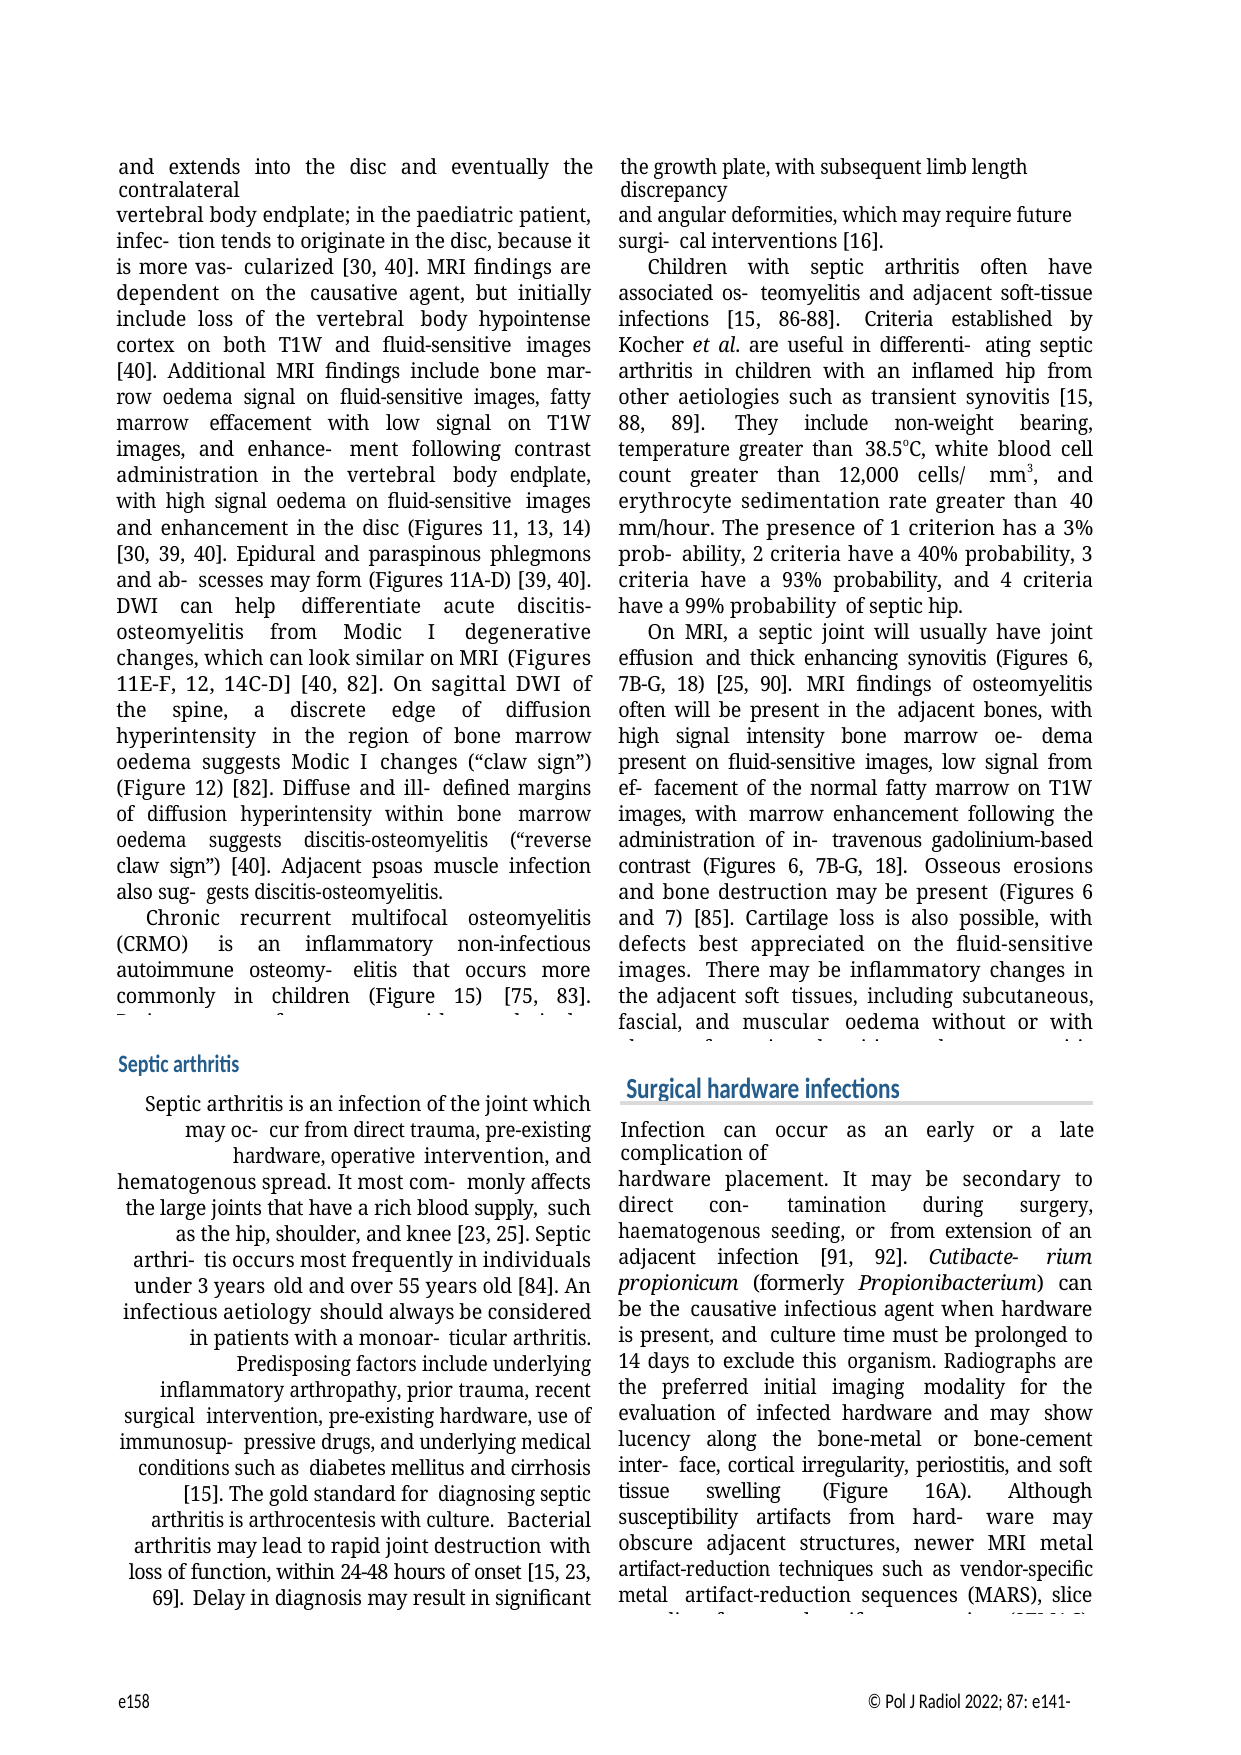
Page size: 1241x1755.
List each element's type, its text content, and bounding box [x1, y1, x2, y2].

text and angular deformities, which may require future surgi- cal interventions [16]. [618, 202, 1093, 254]
text hardware placement. It may be secondary to direct con- tamination during surgery, haematogenous seeding, or from extension of an adjacent infection [91, 92]. Cutibacte- rium propionicum (formerly Propionibacterium) can be the causative infectious agent when hardware is present, and culture time must be prolonged to 14 days to exclude this organism. Radiographs are the preferred initial imaging modality for the evaluation of infected hardware and may show lucency along the bone-metal or bone-cement inter- face, cortical irregularity, periostitis, and soft tissue swelling (Figure 16A). Although susceptibility artifacts from hard- ware may obscure adjacent structures, newer MRI metal artifact-reduction techniques such as vendor-specific metal artifact-reduction sequences (MARS), slice encoding for metal artifact correction (SEMAC), and multi-acquisition with variable-resonance image combination (MAVRIC) have allowed greater use of MRI in the evaluation of hard- ware-associated infections [91, 93] (Table 1). More recently, [618, 1165, 1093, 1614]
text Septic arthritis [118, 1050, 593, 1078]
text and extends into the disc and eventually the contralateral [118, 156, 593, 202]
text Infection can occur as an early or a late complication of [620, 1120, 1095, 1165]
text e158 [118, 1689, 152, 1714]
text Children with septic arthritis often have associated os- teomyelitis and adjacent soft-tissue infections [15, 86-88]. Criteria established by Kocher et al. are useful in differenti- ating septic arthritis in children with an inflamed hip from other aetiologies such as transient synovitis [15, 88, 89]. They include non-weight bearing, temperature greater than 38.5oC, white blood cell count greater than 12,000 cells/ mm3, and erythrocyte sedimentation rate greater than 40 mm/hour. The presence of 1 criterion has a 3% prob- ability, 2 criteria have a 40% probability, 3 criteria have a 93% probability, and 4 criteria have a 99% probability of septic hip. [618, 254, 1093, 618]
text Chronic recurrent multifocal osteomyelitis (CRMO) is an inflammatory non-infectious autoimmune osteomy- elitis that occurs more commonly in children (Figure 15) [75, 83]. Patients most often present with osteolytic le- sions, periostitis, soft tissue oedema, and eventual osseous sclerosis [75]. Lesions are often bilateral and symmetrical [75]. Clavicular involvement is common; the metaphyses and epiphyses of the femur, tibia, and humerus are also frequently affected (Figure 15) [75, 83]. [116, 905, 591, 1015]
text On MRI, a septic joint will usually have joint effusion and thick enhancing synovitis (Figures 6, 7B-G, 18) [25, 90]. MRI findings of osteomyelitis often will be present in the adjacent bones, with high signal intensity bone marrow oe- dema present on fluid-sensitive images, low signal from ef- facement of the normal fatty marrow on T1W images, with marrow enhancement following the administration of in- travenous gadolinium-based contrast (Figures 6, 7B-G, 18]. Osseous erosions and bone destruction may be present (Figures 6 and 7) [85]. Cartilage loss is also possible, with defects best appreciated on the fluid-sensitive images. There may be inflammatory changes in the adjacent soft tissues, including subcutaneous, fascial, and muscular oedema without or with abscess formation, bursitis, and tenosynovitis (Figures 6, 7, 18) [30]. In a septic joint, the purulent and pus-like intra-articular fluid may show re- stricted diffusion on DWI [23, 32]. [618, 618, 1093, 1041]
text © Pol J Radiol 2022; 87: e141-e162 [867, 1689, 1094, 1714]
text Septic arthritis is an infection of the joint which may oc- cur from direct trauma, pre-existing hardware, operative intervention, and hematogenous spread. It most com- monly affects the large joints that have a rich blood supply, such as the hip, shoulder, and knee [23, 25]. Septic arthri- tis occurs most frequently in individuals under 3 years old and over 55 years old [84]. An infectious aetiology should always be considered in patients with a monoar- ticular arthritis. Predisposing factors include underlying inflammatory arthropathy, prior trauma, recent surgical intervention, pre-existing hardware, use of immunosup- pressive drugs, and underlying medical conditions such as diabetes mellitus and cirrhosis [15]. The gold standard for diagnosing septic arthritis is arthrocentesis with culture. Bacterial arthritis may lead to rapid joint destruction with loss of function, within 24-48 hours of onset [15, 23, 69]. Delay in diagnosis may result in significant bone and car- tilage destruction, osteonecrosis, secondary osteoarthritis, and eventual osseous ankylosis [85]. In children, septic arthritis can lead to premature or asymmetrical closure of [116, 1090, 591, 1614]
text vertebral body endplate; in the paediatric patient, infec- tion tends to originate in the disc, because it is more vas- cularized [30, 40]. MRI findings are dependent on the causative agent, but initially include loss of the vertebral body hypointense cortex on both T1W and fluid-sensitive images [40]. Additional MRI findings include bone mar- row oedema signal on fluid-sensitive images, fatty marrow effacement with low signal on T1W images, and enhance- ment following contrast administration in the vertebral body endplate, with high signal oedema on fluid-sensitive images and enhancement in the disc (Figures 11, 13, 14) [30, 39, 40]. Epidural and paraspinous phlegmons and ab- scesses may form (Figures 11A-D) [39, 40]. DWI can help differentiate acute discitis-osteomyelitis from Modic I degenerative changes, which can look similar on MRI (Figures 11E-F, 12, 14C-D] [40, 82]. On sagittal DWI of the spine, a discrete edge of diffusion hyperintensity in the region of bone marrow oedema suggests Modic I changes (“claw sign”) (Figure 12) [82]. Diffuse and ill- defined margins of diffusion hyperintensity within bone marrow oedema suggests discitis-osteomyelitis (“reverse claw sign”) [40]. Adjacent psoas muscle infection also sug- gests discitis-osteomyelitis. [116, 202, 591, 905]
text the growth plate, with subsequent limb length discrepancy [620, 156, 1095, 202]
text Surgical hardware infections [620, 1072, 1094, 1106]
